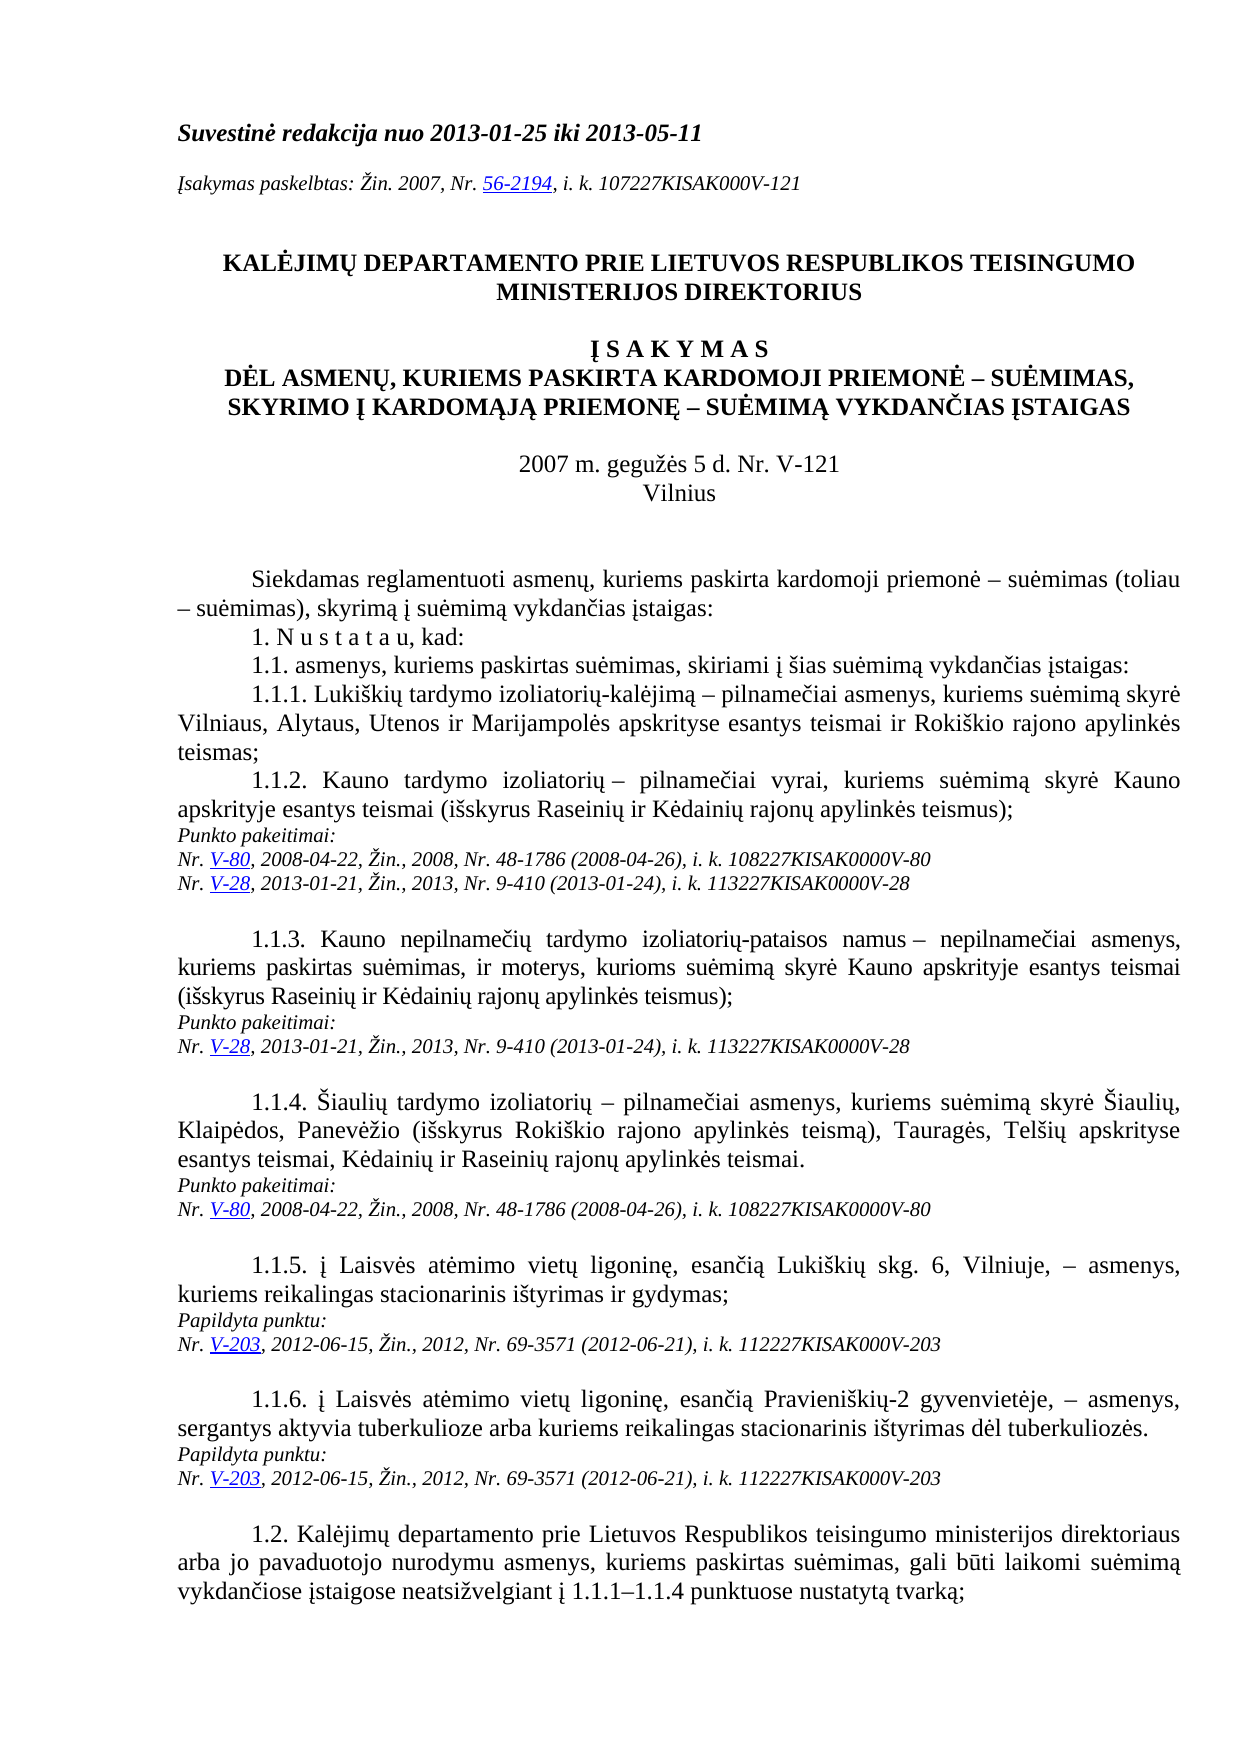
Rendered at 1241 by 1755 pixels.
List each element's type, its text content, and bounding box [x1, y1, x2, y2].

text 1.1.1. Lukiškių tardymo izoliatorių-kalėjimą – pilnamečiai asmenys, kuriems suėmimą skyrė Vilniaus, Alytaus, Utenos ir Marijampolės apskrityse esantys teismai ir Rokiškio rajono apylinkės teismas; [177, 679, 1181, 765]
text KALĖJIMŲ DEPARTAMENTO PRIE LIETUVOS RESPUBLIKOS TEISINGUMO MINISTERIJOS DIREKTORIUS [177, 248, 1181, 305]
text Suvestinė redakcija nuo 2013-01-25 iki 2013-05-11 [177, 118, 1181, 147]
text Punkto pakeitimai: [177, 823, 1181, 847]
text Į S A K Y M A S [177, 334, 1181, 363]
text Papildyta punktu: [177, 1307, 1181, 1332]
text Nr. V-80, 2008-04-22, Žin., 2008, Nr. 48-1786 (2008-04-26), i. k. 108227KISAK0000V-80 [177, 1197, 1181, 1221]
text Vilnius [177, 478, 1181, 507]
text Papildyta punktu: [177, 1442, 1181, 1466]
text Nr. V-28, 2013-01-21, Žin., 2013, Nr. 9-410 (2013-01-24), i. k. 113227KISAK0000V-28 [177, 871, 1181, 895]
text Nr. V-80, 2008-04-22, Žin., 2008, Nr. 48-1786 (2008-04-26), i. k. 108227KISAK0000V-80 [177, 847, 1181, 871]
text Nr. V-203, 2012-06-15, Žin., 2012, Nr. 69-3571 (2012-06-21), i. k. 112227KISAK000V-203 [177, 1466, 1181, 1490]
text 1.1.5. į Laisvės atėmimo vietų ligoninę, esančią Lukiškių skg. 6, Vilniuje, – asmenys, kuriems reikalingas stacionarinis ištyrimas ir gydymas; [177, 1250, 1181, 1307]
text Įsakymas paskelbtas: Žin. 2007, Nr. 56-2194, i. k. 107227KISAK000V-121 [177, 171, 1181, 195]
text Nr. V-203, 2012-06-15, Žin., 2012, Nr. 69-3571 (2012-06-21), i. k. 112227KISAK000V-203 [177, 1332, 1181, 1356]
text 1.2. Kalėjimų departamento prie Lietuvos Respublikos teisingumo ministerijos direktoriaus arba jo pavaduotojo nurodymu asmenys, kuriems paskirtas suėmimas, gali būti laikomi suėmimą vykdančiose įstaigose neatsižvelgiant į 1.1.1–1.1.4 punktuose nustatytą tvarką; [177, 1519, 1181, 1605]
text Siekdamas reglamentuoti asmenų, kuriems paskirta kardomoji priemonė – suėmimas (toliau – suėmimas), skyrimą į suėmimą vykdančias įstaigas: [177, 564, 1181, 622]
text Punkto pakeitimai: [177, 1010, 1181, 1034]
text 1.1.3. Kauno nepilnamečių tardymo izoliatorių-pataisos namus – nepilnamečiai asmenys, kuriems paskirtas suėmimas, ir moterys, kurioms suėmimą skyrė Kauno apskrityje esantys teismai (išskyrus Raseinių ir Kėdainių rajonų apylinkės teismus); [177, 924, 1181, 1010]
text Nr. V-28, 2013-01-21, Žin., 2013, Nr. 9-410 (2013-01-24), i. k. 113227KISAK0000V-28 [177, 1034, 1181, 1058]
text 1.1.6. į Laisvės atėmimo vietų ligoninę, esančią Pravieniškių-2 gyvenvietėje, – asmenys, sergantys aktyvia tuberkulioze arba kuriems reikalingas stacionarinis ištyrimas dėl tuberkuliozės. [177, 1384, 1181, 1442]
text 1.1.4. Šiaulių tardymo izoliatorių – pilnamečiai asmenys, kuriems suėmimą skyrė Šiaulių, Klaipėdos, Panevėžio (išskyrus Rokiškio rajono apylinkės teismą), Tauragės, Telšių apskrityse esantys teismai, Kėdainių ir Raseinių rajonų apylinkės teismai. [177, 1087, 1181, 1173]
text DĖL ASMENŲ, KURIEMS PASKIRTA KARDOMOJI PRIEMONĖ – SUĖMIMAS, SKYRIMO Į KARDOMĄJĄ PRIEMONĘ – SUĖMIMĄ VYKDANČIAS ĮSTAIGAS [177, 363, 1181, 420]
text 1.1.2. Kauno tardymo izoliatorių – pilnamečiai vyrai, kuriems suėmimą skyrė Kauno apskrityje esantys teismai (išskyrus Raseinių ir Kėdainių rajonų apylinkės teismus); [177, 765, 1181, 823]
text Punkto pakeitimai: [177, 1173, 1181, 1197]
text 2007 m. gegužės 5 d. Nr. V-121 [177, 449, 1181, 478]
text 1.1. asmenys, kuriems paskirtas suėmimas, skiriami į šias suėmimą vykdančias įstaigas: [177, 650, 1181, 679]
text 1. Nustatau, kad: [177, 622, 1181, 650]
